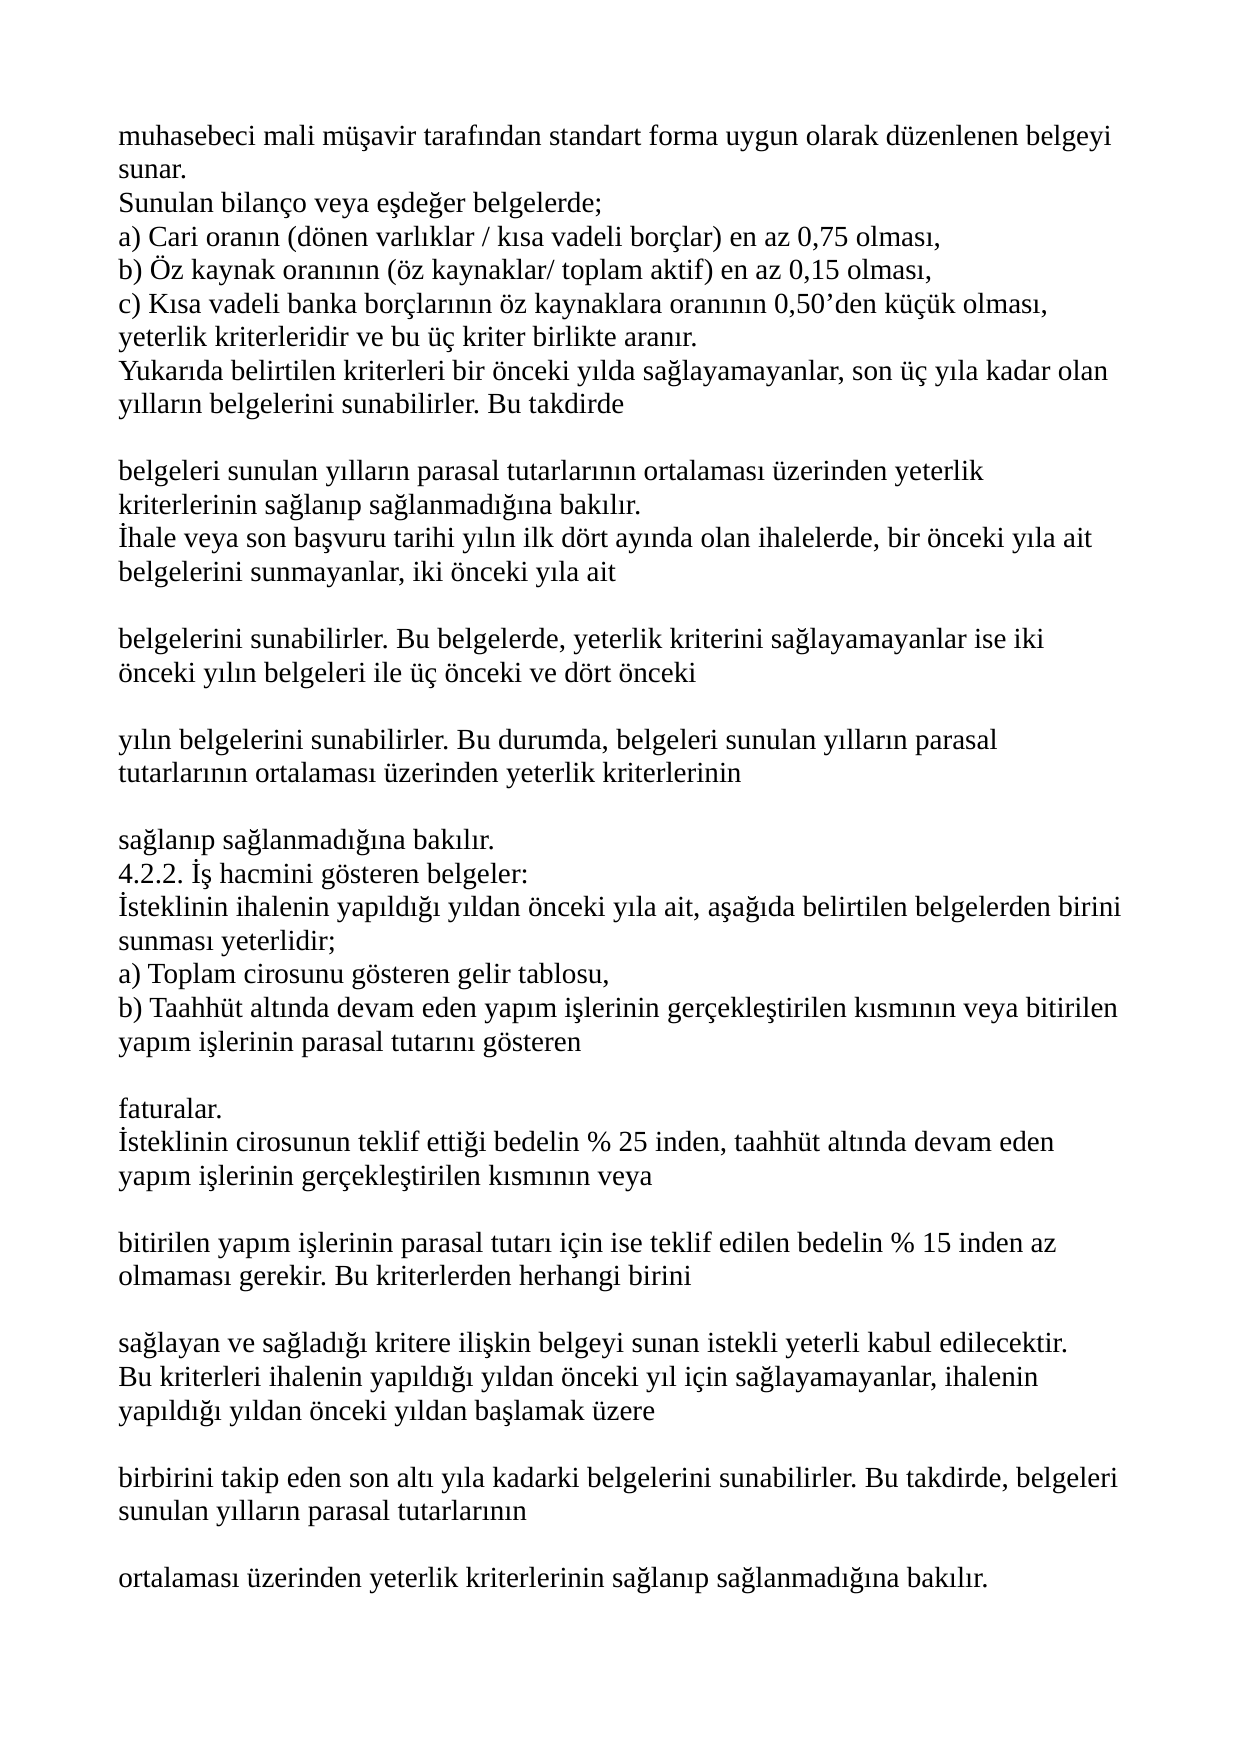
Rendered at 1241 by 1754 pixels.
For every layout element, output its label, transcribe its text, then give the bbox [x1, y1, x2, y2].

text belgelerini sunabilirler. Bu belgelerde, yeterlik kriterini sağlayamayanlar ise iki önceki yılın belgeleri ile üç önceki ve dört önceki [118, 621, 1122, 688]
text belgeleri sunulan yılların parasal tutarlarının ortalaması üzerinden yeterlik kriterlerinin sağlanıp sağlanmadığına bakılır. [118, 453, 1122, 521]
text c) Kısa vadeli banka borçlarının öz kaynaklara oranının 0,50’den küçük olması, yeterlik kriterleridir ve bu üç kriter birlikte aranır. [118, 286, 1122, 353]
text muhasebeci mali müşavir tarafından standart forma uygun olarak düzenlenen belgeyi sunar. [118, 118, 1122, 185]
text ortalaması üzerinden yeterlik kriterlerinin sağlanıp sağlanmadığına bakılır. [118, 1560, 1122, 1594]
text a) Toplam cirosunu gösteren gelir tablosu, [118, 957, 1122, 990]
text bitirilen yapım işlerinin parasal tutarı için ise teklif edilen bedelin % 15 inden az olmaması gerekir. Bu kriterlerden herhangi birini [118, 1225, 1122, 1292]
text 4.2.2. İş hacmini gösteren belgeler: [118, 856, 1122, 889]
text Sunulan bilanço veya eşdeğer belgelerde; [118, 185, 1122, 219]
text birbirini takip eden son altı yıla kadarki belgelerini sunabilirler. Bu takdirde, belgeleri sunulan yılların parasal tutarlarının [118, 1460, 1122, 1527]
text İhale veya son başvuru tarihi yılın ilk dört ayında olan ihalelerde, bir önceki yıla ait belgelerini sunmayanlar, iki önceki yıla ait [118, 521, 1122, 588]
text b) Öz kaynak oranının (öz kaynaklar/ toplam aktif) en az 0,15 olması, [118, 252, 1122, 286]
text İsteklinin cirosunun teklif ettiği bedelin % 25 inden, taahhüt altında devam eden yapım işlerinin gerçekleştirilen kısmının veya [118, 1124, 1122, 1191]
text sağlayan ve sağladığı kritere ilişkin belgeyi sunan istekli yeterli kabul edilecektir. [118, 1326, 1122, 1359]
text faturalar. [118, 1091, 1122, 1124]
text İsteklinin ihalenin yapıldığı yıldan önceki yıla ait, aşağıda belirtilen belgelerden birini sunması yeterlidir; [118, 889, 1122, 957]
text b) Taahhüt altında devam eden yapım işlerinin gerçekleştirilen kısmının veya bitirilen yapım işlerinin parasal tutarını gösteren [118, 990, 1122, 1057]
text Bu kriterleri ihalenin yapıldığı yıldan önceki yıl için sağlayamayanlar, ihalenin yapıldığı yıldan önceki yıldan başlamak üzere [118, 1359, 1122, 1426]
text a) Cari oranın (dönen varlıklar / kısa vadeli borçlar) en az 0,75 olması, [118, 219, 1122, 252]
text yılın belgelerini sunabilirler. Bu durumda, belgeleri sunulan yılların parasal tutarlarının ortalaması üzerinden yeterlik kriterlerinin [118, 722, 1122, 789]
text Yukarıda belirtilen kriterleri bir önceki yılda sağlayamayanlar, son üç yıla kadar olan yılların belgelerini sunabilirler. Bu takdirde [118, 353, 1122, 420]
text sağlanıp sağlanmadığına bakılır. [118, 822, 1122, 856]
